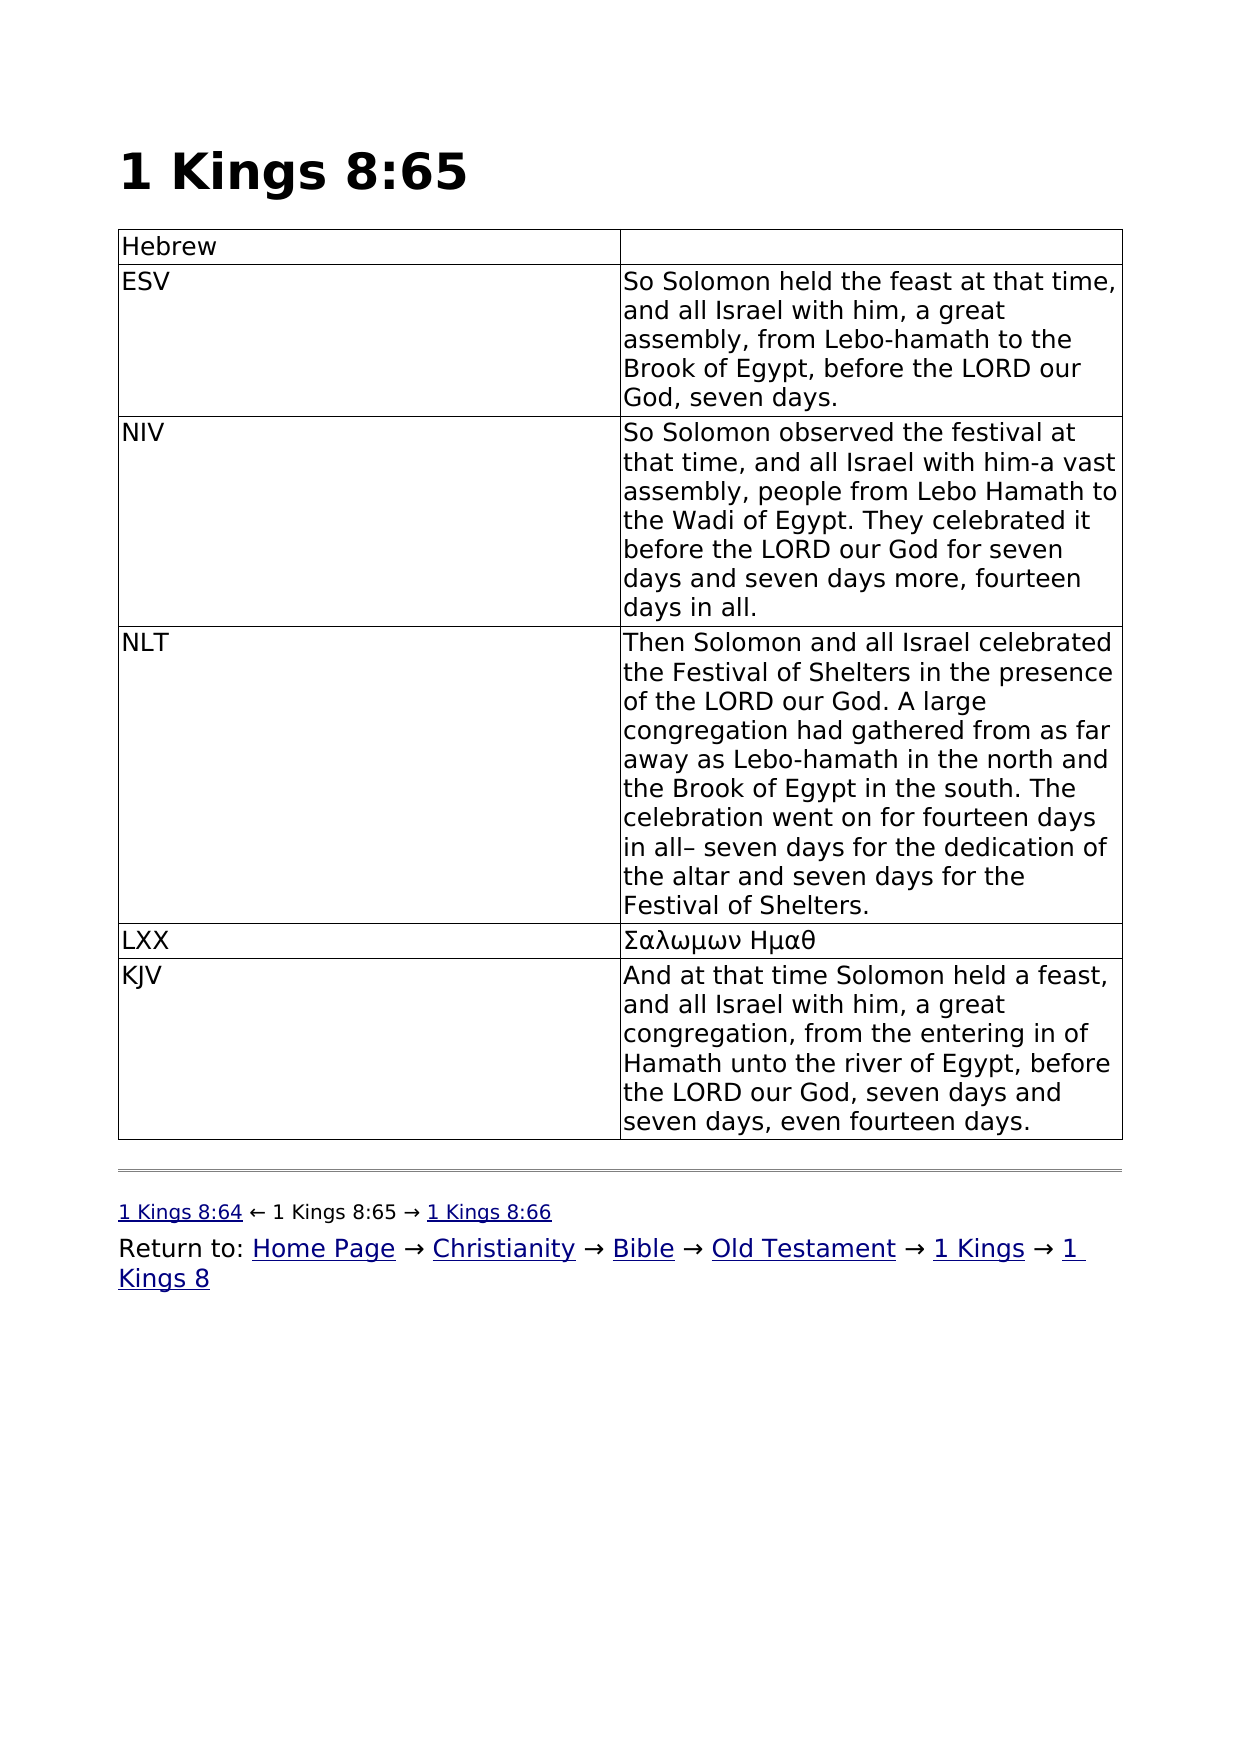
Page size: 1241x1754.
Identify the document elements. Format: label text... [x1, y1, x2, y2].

table_cell Then Solomon and all Israel celebrated the Festival of Shelters in the presence of the LORD our God. A large congregation had gathered from as far away as Lebo-hamath in the north and the Brook of Egypt in the south. The celebration went on for fourteen days in all– seven days for the dedication of the altar and seven days for the Festival of Shelters. [621, 627, 1122, 923]
table_cell NLT [119, 627, 620, 923]
text Return to: Home Page → Christianity → Bible → Old Testament → 1 Kings → 1 Kings 8 [118, 1234, 1122, 1293]
table_cell NIV [119, 417, 620, 626]
table_cell LXX [119, 924, 620, 958]
table_cell ESV [119, 265, 620, 416]
table_cell KJV [119, 959, 620, 1139]
table_cell So Solomon held the feast at that time, and all Israel with him, a great assembly, from Lebo-hamath to the Brook of Egypt, before the LORD our God, seven days. [621, 265, 1122, 416]
table_cell So Solomon observed the festival at that time, and all Israel with him-a vast assembly, people from Lebo Hamath to the Wadi of Egypt. They celebrated it before the LORD our God for seven days and seven days more, fourteen days in all. [621, 417, 1122, 626]
text 1 Kings 8:64 ← 1 Kings 8:65 → 1 Kings 8:66 [118, 1201, 1122, 1234]
table_cell Σαλωμων Ημαθ [621, 924, 1122, 958]
subtitle 1 Kings 8:65 [118, 143, 1122, 201]
table_header Hebrew [119, 230, 620, 264]
table_cell And at that time Solomon held a feast, and all Israel with him, a great congregation, from the entering in of Hamath unto the river of Egypt, before the LORD our God, seven days and seven days, even fourteen days. [621, 959, 1122, 1139]
table_header [621, 230, 1122, 264]
